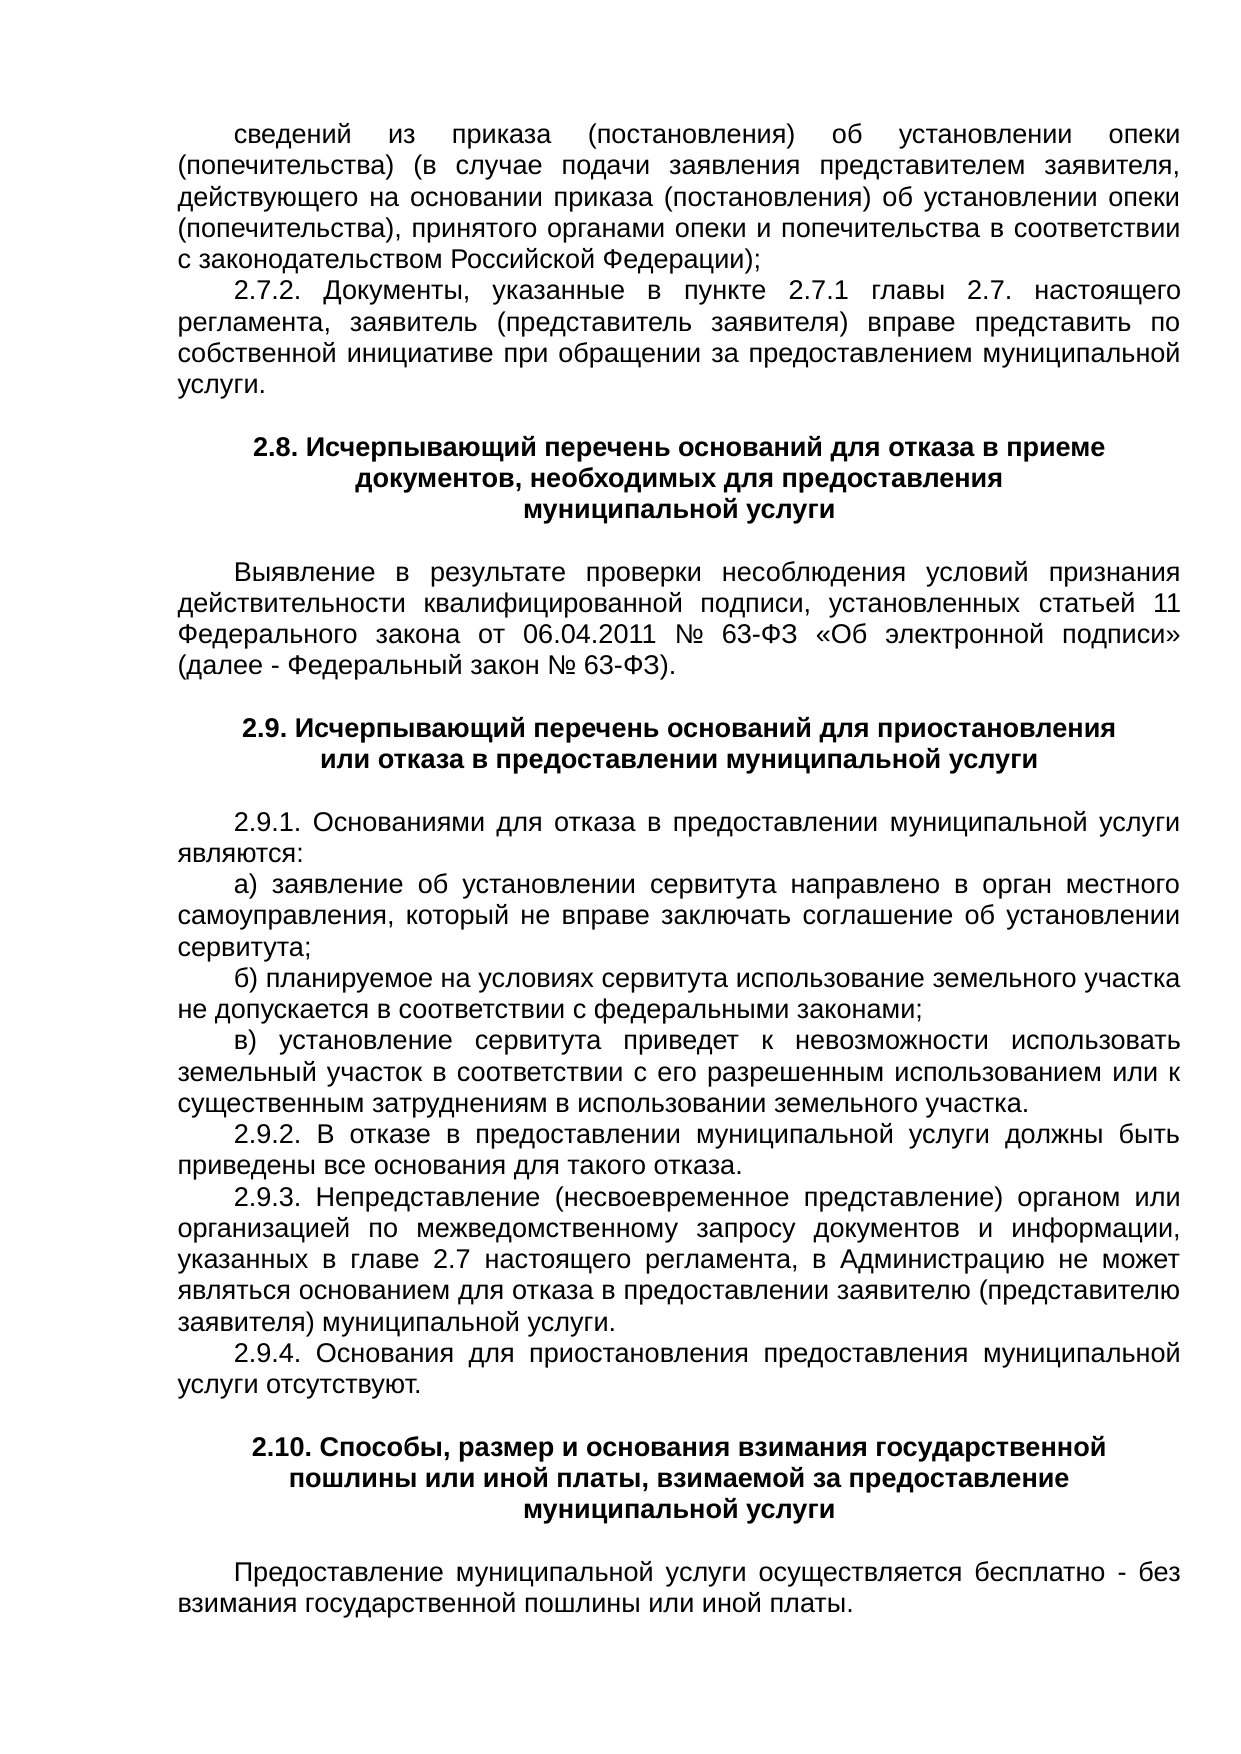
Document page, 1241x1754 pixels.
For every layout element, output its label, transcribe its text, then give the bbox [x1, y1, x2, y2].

text 2.9.3. Непредставление (несвоевременное представление) органом или организацией по межведомственному запросу документов и информации, указанных в главе 2.7 настоящего регламента, в Администрацию не может являться основанием для отказа в предоставлении заявителю (представителю заявителя) муниципальной услуги. [177, 1181, 1181, 1337]
text муниципальной услуги [177, 1493, 1181, 1524]
text 2.9.2. В отказе в предоставлении муниципальной услуги должны быть приведены все основания для такого отказа. [177, 1118, 1181, 1181]
text б) планируемое на условиях сервитута использование земельного участка не допускается в соответствии с федеральными законами; [177, 962, 1181, 1024]
text Выявление в результате проверки несоблюдения условий признания действительности квалифицированной подписи, установленных статьей 11 Федерального закона от 06.04.2011 № 63-ФЗ «Об электронной подписи» (далее - Федеральный закон № 63-ФЗ). [177, 556, 1181, 681]
text 2.9. Исчерпывающий перечень оснований для приостановления [177, 712, 1181, 743]
text Предоставление муниципальной услуги осуществляется бесплатно - без взимания государственной пошлины или иной платы. [177, 1556, 1181, 1618]
text сведений из приказа (постановления) об установлении опеки (попечительства) (в случае подачи заявления представителем заявителя, действующего на основании приказа (постановления) об установлении опеки (попечительства), принятого органами опеки и попечительства в соответствии с законодательством Российской Федерации); [177, 118, 1181, 274]
text 2.10. Способы, размер и основания взимания государственной [177, 1431, 1181, 1462]
text 2.7.2. Документы, указанные в пункте 2.7.1 главы 2.7. настоящего регламента, заявитель (представитель заявителя) вправе представить по собственной инициативе при обращении за предоставлением муниципальной услуги. [177, 274, 1181, 399]
text 2.9.1. Основаниями для отказа в предоставлении муниципальной услуги являются: [177, 806, 1181, 868]
text 2.8. Исчерпывающий перечень оснований для отказа в приеме [177, 431, 1181, 462]
text муниципальной услуги [177, 493, 1181, 524]
text в) установление сервитута приведет к невозможности использовать земельный участок в соответствии с его разрешенным использованием или к существенным затруднениям в использовании земельного участка. [177, 1024, 1181, 1118]
text пошлины или иной платы, взимаемой за предоставление [177, 1462, 1181, 1493]
text или отказа в предоставлении муниципальной услуги [177, 743, 1181, 774]
text 2.9.4. Основания для приостановления предоставления муниципальной услуги отсутствуют. [177, 1337, 1181, 1399]
text документов, необходимых для предоставления [177, 462, 1181, 493]
text а) заявление об установлении сервитута направлено в орган местного самоуправления, который не вправе заключать соглашение об установлении сервитута; [177, 868, 1181, 962]
